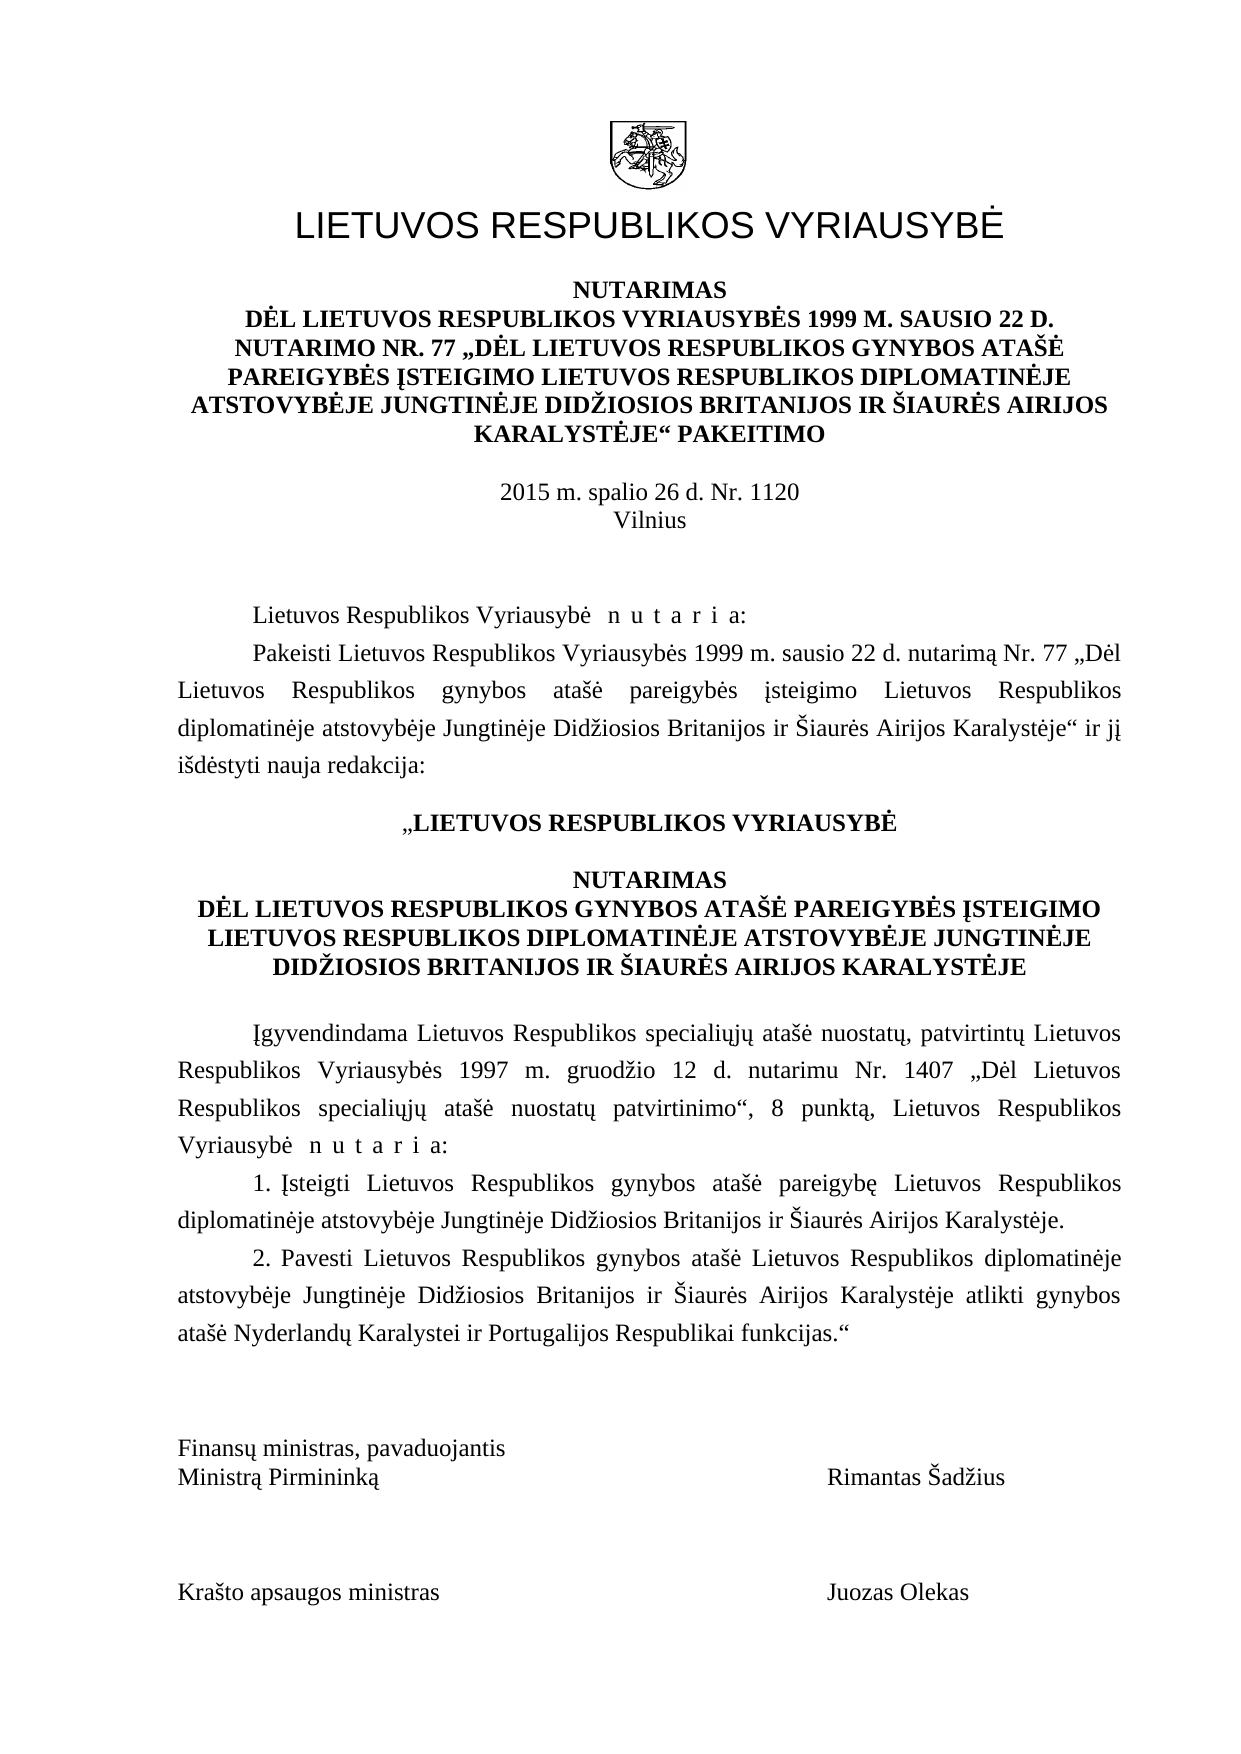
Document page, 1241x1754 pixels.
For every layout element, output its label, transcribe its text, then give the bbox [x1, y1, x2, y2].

text „LIETUVOS RESPUBLIKOS VYRIAUSYBĖ [177, 808, 1122, 837]
text Finansų ministras, pavaduojantis [177, 1433, 1122, 1462]
text Ministrą Pirmininką Rimantas Šadžius [177, 1462, 1122, 1490]
text Įgyvendindama Lietuvos Respublikos specialiųjų atašė nuostatų, patvirtintų Lietuvos Respublikos Vyriausybės 1997 m. gruodžio 12 d. nutarimu Nr. 1407 „Dėl Lietuvos Respublikos specialiųjų atašė nuostatų patvirtinimo“, 8 punktą, Lietuvos Respublikos Vyriausybė nutaria: [177, 1009, 1122, 1159]
text DĖL LIETUVOS RESPUBLIKOS GYNYBOS ATAŠĖ PAREIGYBĖS ĮSTEIGIMO LIETUVOS RESPUBLIKOS DIPLOMATINĖJE ATSTOVYBĖJE JUNGTINĖJE DIDŽIOSIOS BRITANIJOS IR ŠIAURĖS AIRIJOS KARALYSTĖJE [177, 894, 1122, 980]
text Lietuvos Respublikos Vyriausybė nutaria: [177, 592, 1122, 629]
text 2015 m. spalio 26 d. Nr. 1120 Vilnius [177, 477, 1122, 534]
text NUTARIMAS [177, 865, 1122, 894]
text 1. Įsteigti Lietuvos Respublikos gynybos atašė pareigybę Lietuvos Respublikos diplomatinėje atstovybėje Jungtinėje Didžiosios Britanijos ir Šiaurės Airijos Karalystėje. [177, 1159, 1122, 1234]
text Lietuvos Respublikos Vyriausybė [177, 203, 1122, 247]
text Krašto apsaugos ministras Juozas Olekas [177, 1577, 1122, 1605]
text nutarimas [177, 275, 1122, 304]
text 2. Pavesti Lietuvos Respublikos gynybos atašė Lietuvos Respublikos diplomatinėje atstovybėje Jungtinėje Didžiosios Britanijos ir Šiaurės Airijos Karalystėje atlikti gynybos atašė Nyderlandų Karalystei ir Portugalijos Respublikai funkcijas.“ [177, 1234, 1122, 1347]
text Pakeisti Lietuvos Respublikos Vyriausybės 1999 m. sausio 22 d. nutarimą Nr. 77 „Dėl Lietuvos Respublikos gynybos atašė pareigybės įsteigimo Lietuvos Respublikos diplomatinėje atstovybėje Jungtinėje Didžiosios Britanijos ir Šiaurės Airijos Karalystėje“ ir jį išdėstyti nauja redakcija: [177, 629, 1122, 779]
text Dėl LIETUVOS RESPUBLIKOS VYRIAUSYBĖS 1999 M. SAUSIO 22 D. NUTARIMO NR. 77 „DĖL LIETUVOS RESPUBLIKOS GYNYBOS ATAŠĖ PAREIGYBĖS ĮSTEIGIMO LIETUVOS RESPUBLIKOS DIPLOMATINĖJE ATSTOVYBĖJE JUNGTINĖJE DIDŽIOSIOS BRITANIJOS IR ŠIAURĖS AIRIJOS KARALYSTĖJE“ PAKEITIMO [177, 304, 1122, 448]
